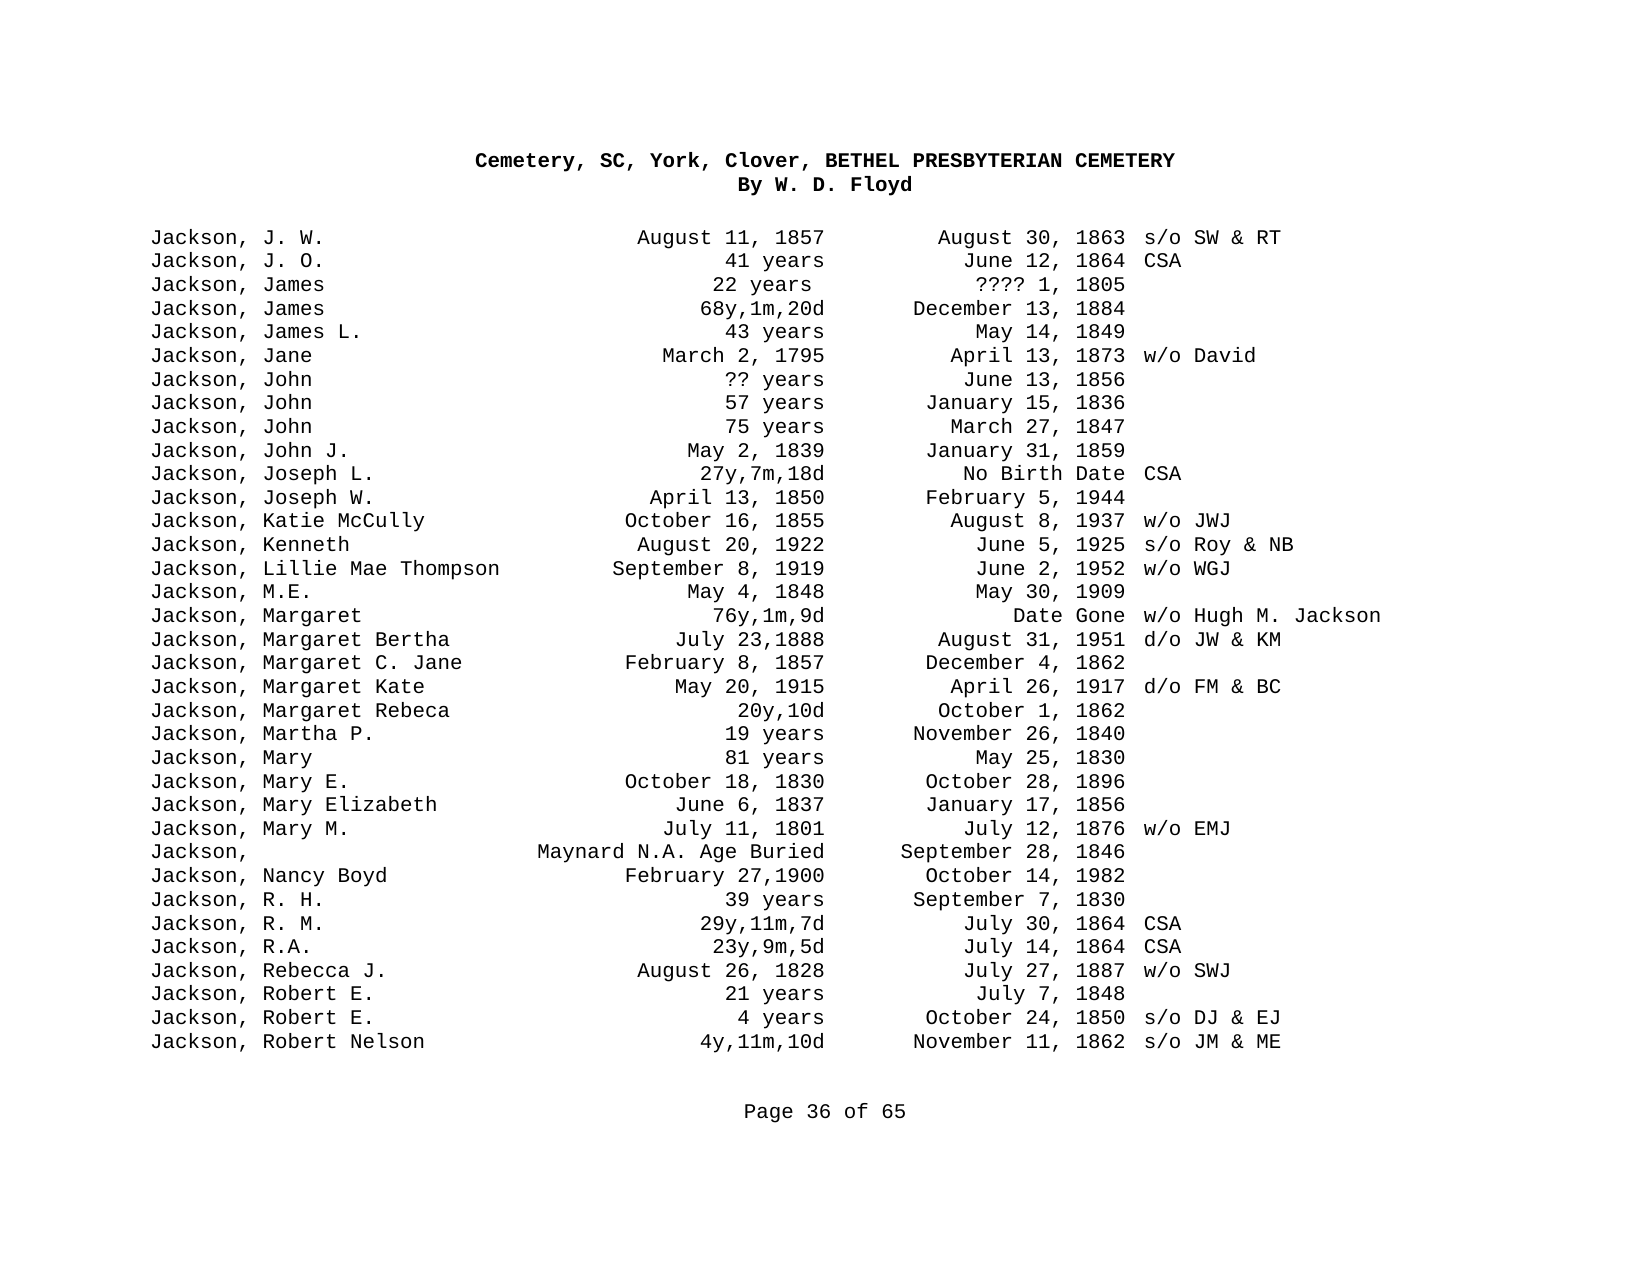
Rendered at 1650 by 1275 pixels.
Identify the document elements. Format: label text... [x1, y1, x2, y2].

list Jackson, James 22 years ???? 1, 1805 [150, 274, 1500, 298]
list Jackson, Margaret Rebeca 20y,10d October 1, 1862 [150, 700, 1500, 723]
list Jackson, M.E. May 4, 1848 May 30, 1909 [150, 581, 1500, 605]
list Jackson, Robert E. 4 years October 24, 1850 s/o DJ & EJ [150, 1007, 1500, 1031]
list Jackson, Rebecca J. August 26, 1828 July 27, 1887 w/o SWJ [150, 960, 1500, 983]
list Jackson, John 75 years March 27, 1847 [150, 416, 1500, 439]
list Jackson, Mary Elizabeth June 6, 1837 January 17, 1856 [150, 794, 1500, 818]
list Jackson, Margaret Kate May 20, 1915 April 26, 1917 d/o FM & BC [150, 676, 1500, 700]
list Jackson, Margaret Bertha July 23,1888 August 31, 1951 d/o JW & KM [150, 629, 1500, 652]
list Jackson, John J. May 2, 1839 January 31, 1859 [150, 439, 1500, 463]
list Jackson, Mary E. October 18, 1830 October 28, 1896 [150, 771, 1500, 794]
list Jackson, Maynard N.A. Age Buried September 28, 1846 [150, 842, 1500, 865]
list Jackson, Kenneth August 20, 1922 June 5, 1925 s/o Roy & NB [150, 534, 1500, 558]
list Jackson, Martha P. 19 years November 26, 1840 [150, 723, 1500, 747]
list Jackson, Lillie Mae Thompson September 8, 1919 June 2, 1952 w/o WGJ [150, 558, 1500, 581]
list Jackson, Nancy Boyd February 27,1900 October 14, 1982 [150, 865, 1500, 889]
list Jackson, J. O. 41 years June 12, 1864 CSA [150, 250, 1500, 274]
list Jackson, Katie McCully October 16, 1855 August 8, 1937 w/o JWJ [150, 511, 1500, 534]
list Jackson, Jane March 2, 1795 April 13, 1873 w/o David [150, 345, 1500, 369]
list Jackson, Margaret 76y,1m,9d Date Gone w/o Hugh M. Jackson [150, 605, 1500, 629]
list Jackson, James L. 43 years May 14, 1849 [150, 321, 1500, 345]
list Jackson, Joseph L. 27y,7m,18d No Birth Date CSA [150, 463, 1500, 487]
list Jackson, Mary M. July 11, 1801 July 12, 1876 w/o EMJ [150, 818, 1500, 842]
list Jackson, James 68y,1m,20d December 13, 1884 [150, 298, 1500, 321]
list Jackson, Margaret C. Jane February 8, 1857 December 4, 1862 [150, 652, 1500, 676]
list Jackson, John ?? years June 13, 1856 [150, 369, 1500, 392]
list Jackson, John 57 years January 15, 1836 [150, 392, 1500, 416]
list Jackson, J. W. August 11, 1857 August 30, 1863 s/o SW & RT [150, 227, 1500, 250]
list Jackson, Robert Nelson 4y,11m,10d November 11, 1862 s/o JM & ME [150, 1031, 1500, 1054]
list Jackson, R. H. 39 years September 7, 1830 [150, 889, 1500, 912]
list Jackson, Mary 81 years May 25, 1830 [150, 747, 1500, 771]
list Jackson, Robert E. 21 years July 7, 1848 [150, 983, 1500, 1007]
list Jackson, R. M. 29y,11m,7d July 30, 1864 CSA [150, 912, 1500, 936]
list Jackson, Joseph W. April 13, 1850 February 5, 1944 [150, 487, 1500, 511]
list Jackson, R.A. 23y,9m,5d July 14, 1864 CSA [150, 936, 1500, 960]
